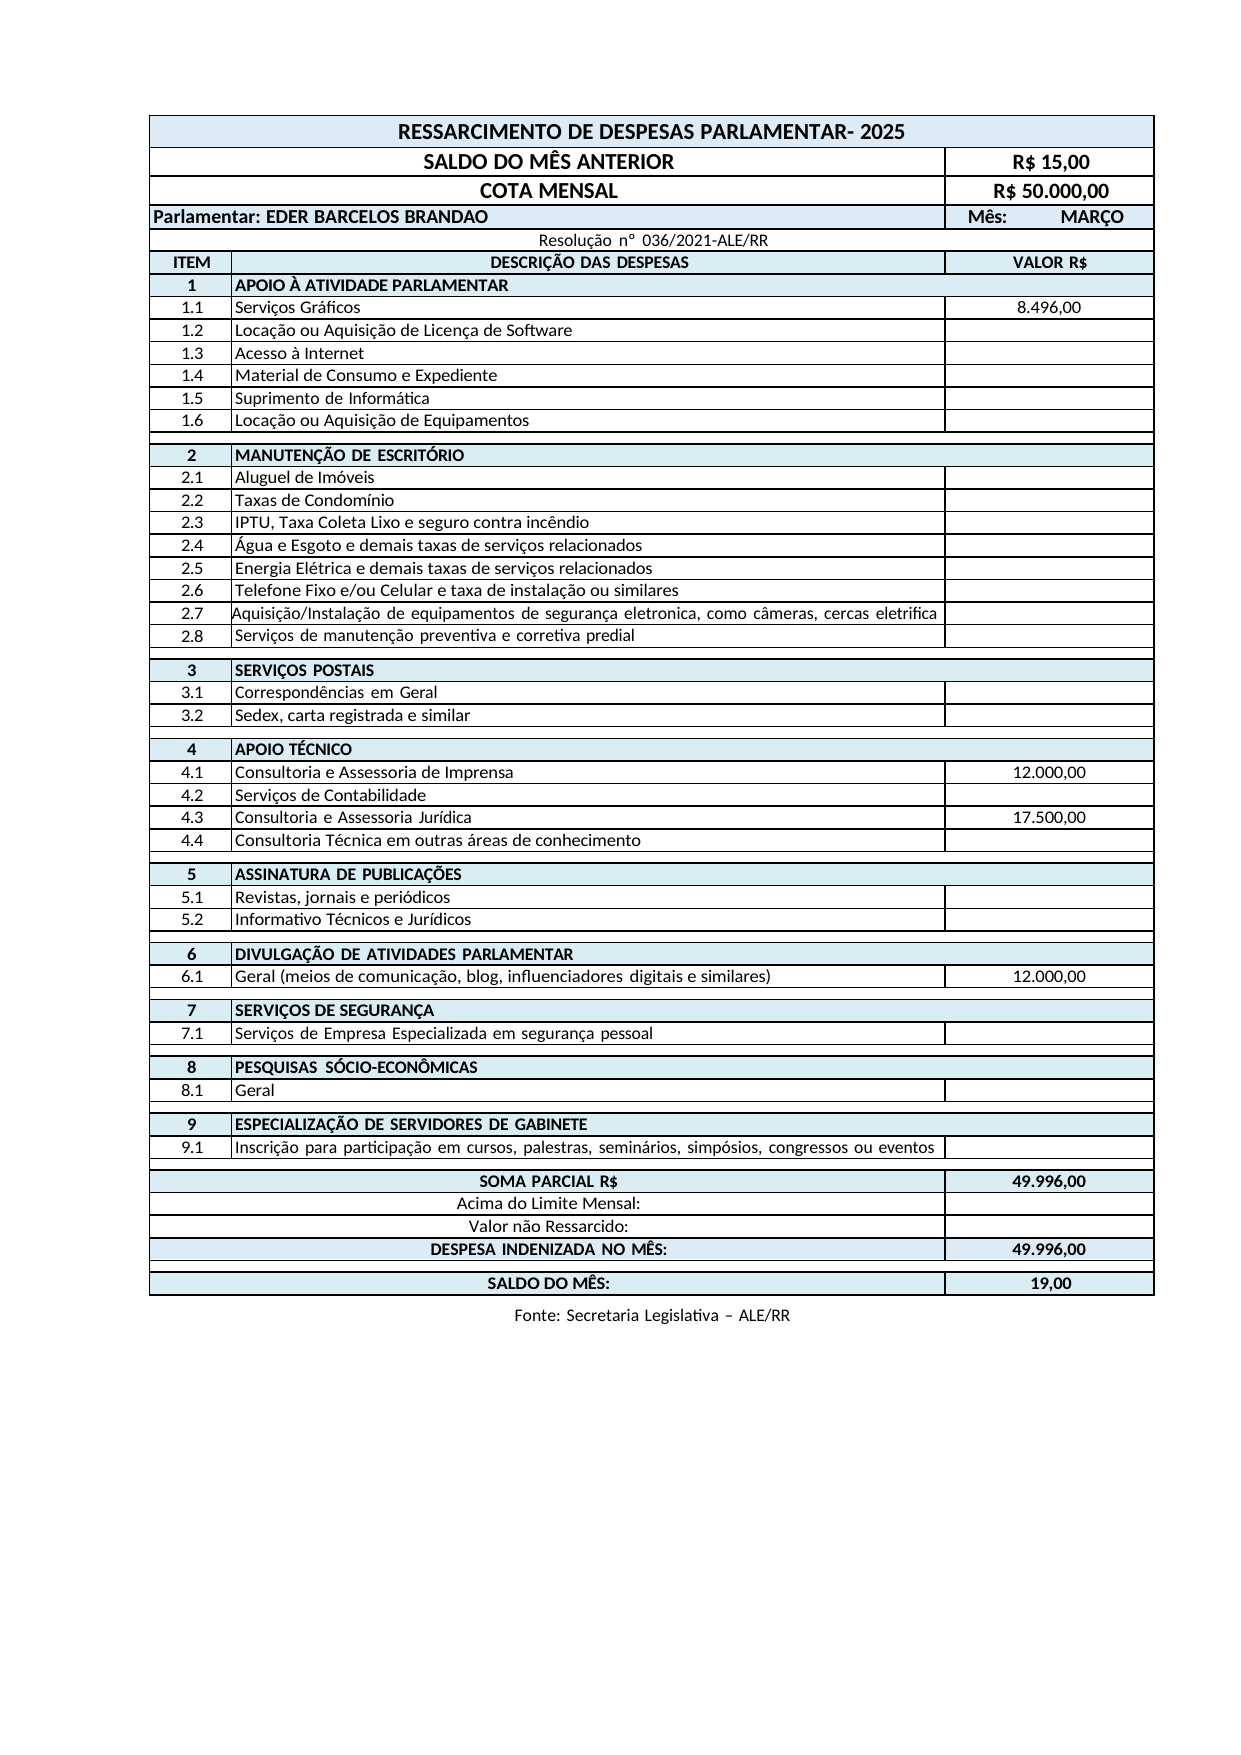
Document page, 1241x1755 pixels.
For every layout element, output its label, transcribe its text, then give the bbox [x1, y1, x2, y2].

table_cell [150, 852, 1153, 862]
table_cell 2.4 [150, 535, 231, 556]
table_cell Taxas de Condomínio [232, 490, 944, 511]
table_cell Geral (meios de comunicação, blog, influenciadores digitais e similares) [232, 966, 944, 987]
table_cell Informativo Técnicos e Jurídicos [232, 909, 944, 930]
table_cell Valor não Ressarcido: [150, 1216, 944, 1237]
table_cell [946, 830, 1153, 851]
table_cell 2.1 [150, 467, 231, 488]
table_cell 19,00 [946, 1273, 1153, 1294]
table_cell Serviços de Contabilidade [232, 784, 944, 805]
table_cell [946, 603, 1153, 624]
table_cell Água e Esgoto e demais taxas de serviços relacionados [232, 535, 944, 556]
table_cell 2.5 [150, 558, 231, 578]
table_cell 49.996,00 [946, 1171, 1153, 1192]
table_cell 12.000,00 [946, 762, 1153, 783]
table_cell [150, 932, 1153, 942]
table_cell 3.1 [150, 682, 231, 703]
table_cell 2.7 [150, 603, 231, 624]
table_cell [946, 705, 1153, 726]
table_cell 1.2 [150, 320, 231, 341]
table_cell ESPECIALIZAÇÃO DE SERVIDORES DE GABINETE [232, 1114, 1153, 1135]
table_cell 12.000,00 [946, 966, 1153, 987]
table_cell SERVIÇOS DE SEGURANÇA [232, 1000, 1153, 1021]
table_cell Consultoria e Assessoria Jurídica [232, 807, 944, 828]
table_cell [946, 467, 1153, 488]
table_cell [150, 988, 1153, 998]
table_cell Mês: MARÇO [946, 206, 1153, 228]
table_cell 1.1 [150, 297, 231, 318]
table_cell 2.2 [150, 490, 231, 511]
table_cell 49.996,00 [946, 1239, 1153, 1259]
table_cell Aluguel de Imóveis [232, 467, 944, 488]
table_cell [946, 320, 1153, 341]
table_cell Serviços de manutenção preventiva e corretiva predial [232, 625, 944, 646]
table_cell Sedex, carta registrada e similar [232, 705, 944, 726]
table_cell [150, 727, 1153, 737]
table_cell [946, 558, 1153, 578]
table_cell 2.3 [150, 512, 231, 533]
table_cell PESQUISAS SÓCIO-ECONÔMICAS [232, 1057, 1153, 1078]
text Fonte: Secretaria Legislativa – ALE/RR [148, 1304, 1157, 1326]
table_cell Consultoria e Assessoria de Imprensa [232, 762, 944, 783]
table_cell R$ 50.000,00 [946, 177, 1153, 204]
table_cell 2.6 [150, 580, 231, 601]
table_header RESSARCIMENTO DE DESPESAS PARLAMENTAR- 2025 [150, 116, 1153, 147]
table_cell APOIO TÉCNICO [232, 739, 1153, 760]
table_cell ASSINATURA DE PUBLICAÇÕES [232, 864, 1153, 885]
table_cell COTA MENSAL [150, 177, 944, 204]
table_cell 4.4 [150, 830, 231, 851]
table_cell [150, 1102, 1153, 1112]
table_cell [946, 909, 1153, 930]
table_cell 4 [150, 739, 231, 760]
table_cell [946, 535, 1153, 556]
table_cell [946, 1216, 1153, 1237]
table_cell 3.2 [150, 705, 231, 726]
table_cell 6.1 [150, 966, 231, 987]
table_cell Inscrição para participação em cursos, palestras, seminários, simpósios, congressos ou eventos [232, 1137, 944, 1157]
table_cell APOIO À ATIVIDADE PARLAMENTAR [232, 275, 1153, 296]
table_cell 4.1 [150, 762, 231, 783]
table_cell Resolução nº 036/2021-ALE/RR [150, 230, 1153, 250]
table_cell Aquisição/Instalação de equipamentos de segurança eletronica, como câmeras, cercas eletrifica [232, 603, 944, 624]
table_cell [946, 1023, 1153, 1044]
table_cell 5.1 [150, 886, 231, 907]
table_cell 8.496,00 [946, 297, 1153, 318]
table_cell MANUTENÇÃO DE ESCRITÓRIO [232, 445, 1153, 466]
table_cell Consultoria Técnica em outras áreas de conhecimento [232, 830, 944, 851]
table_cell Suprimento de Informática [232, 388, 944, 409]
table_cell Material de Consumo e Expediente [232, 365, 944, 386]
table_cell [150, 1045, 1153, 1055]
table_cell Revistas, jornais e periódicos [232, 886, 944, 907]
table_cell [946, 580, 1153, 601]
table_cell Acima do Limite Mensal: [150, 1193, 944, 1214]
table_cell Acesso à Internet [232, 342, 944, 363]
table_cell [946, 365, 1153, 386]
table_cell Locação ou Aquisição de Licença de Software [232, 320, 944, 341]
table_cell SALDO DO MÊS ANTERIOR [150, 148, 944, 175]
table_cell 9 [150, 1114, 231, 1135]
table_cell 9.1 [150, 1137, 231, 1157]
table_cell 4.3 [150, 807, 231, 828]
table_cell Geral [232, 1080, 944, 1101]
table_cell DIVULGAÇÃO DE ATIVIDADES PARLAMENTAR [232, 943, 1153, 964]
table_cell [150, 1159, 1153, 1169]
table_cell [150, 648, 1153, 658]
table_cell SOMA PARCIAL R$ [150, 1171, 944, 1192]
table_cell [946, 886, 1153, 907]
table_cell VALOR R$ [946, 252, 1153, 273]
table_cell 5.2 [150, 909, 231, 930]
table_cell 1.6 [150, 410, 231, 431]
table_cell Serviços de Empresa Especializada em segurança pessoal [232, 1023, 944, 1044]
table_cell 7.1 [150, 1023, 231, 1044]
table_cell 2 [150, 445, 231, 466]
table_cell [150, 1261, 1153, 1271]
table_cell Serviços Gráficos [232, 297, 944, 318]
table_cell DESCRIÇÃO DAS DESPESAS [232, 252, 944, 273]
table_cell [946, 512, 1153, 533]
table_cell 2.8 [150, 625, 231, 646]
table_cell Locação ou Aquisição de Equipamentos [232, 410, 944, 431]
table_cell Correspondências em Geral [232, 682, 944, 703]
table_cell Energia Elétrica e demais taxas de serviços relacionados [232, 558, 944, 578]
table_cell 1 [150, 275, 231, 296]
table_cell IPTU, Taxa Coleta Lixo e seguro contra incêndio [232, 512, 944, 533]
table_cell 17.500,00 [946, 807, 1153, 828]
table_cell 1.4 [150, 365, 231, 386]
table_cell [946, 1080, 1153, 1101]
table_cell ITEM [150, 252, 231, 273]
table_cell 1.5 [150, 388, 231, 409]
table_cell [946, 490, 1153, 511]
table_cell [946, 1193, 1153, 1214]
table_cell 8 [150, 1057, 231, 1078]
table_cell [150, 433, 1153, 443]
table_cell [946, 410, 1153, 431]
table_cell [946, 625, 1153, 646]
table_cell R$ 15,00 [946, 148, 1153, 175]
table_cell 5 [150, 864, 231, 885]
table_cell SALDO DO MÊS: [150, 1273, 944, 1294]
table_cell [946, 342, 1153, 363]
table_cell SERVIÇOS POSTAIS [232, 660, 1153, 681]
table_cell 3 [150, 660, 231, 681]
table_cell [946, 682, 1153, 703]
table_cell 7 [150, 1000, 231, 1021]
table_cell DESPESA INDENIZADA NO MÊS: [150, 1239, 944, 1259]
table_cell Telefone Fixo e/ou Celular e taxa de instalação ou similares [232, 580, 944, 601]
table_cell 8.1 [150, 1080, 231, 1101]
table_cell [946, 1137, 1153, 1157]
table_cell 4.2 [150, 784, 231, 805]
table_cell [946, 784, 1153, 805]
table_cell 6 [150, 943, 231, 964]
table_cell [946, 388, 1153, 409]
table_cell Parlamentar: EDER BARCELOS BRANDAO [150, 206, 944, 228]
table_cell 1.3 [150, 342, 231, 363]
